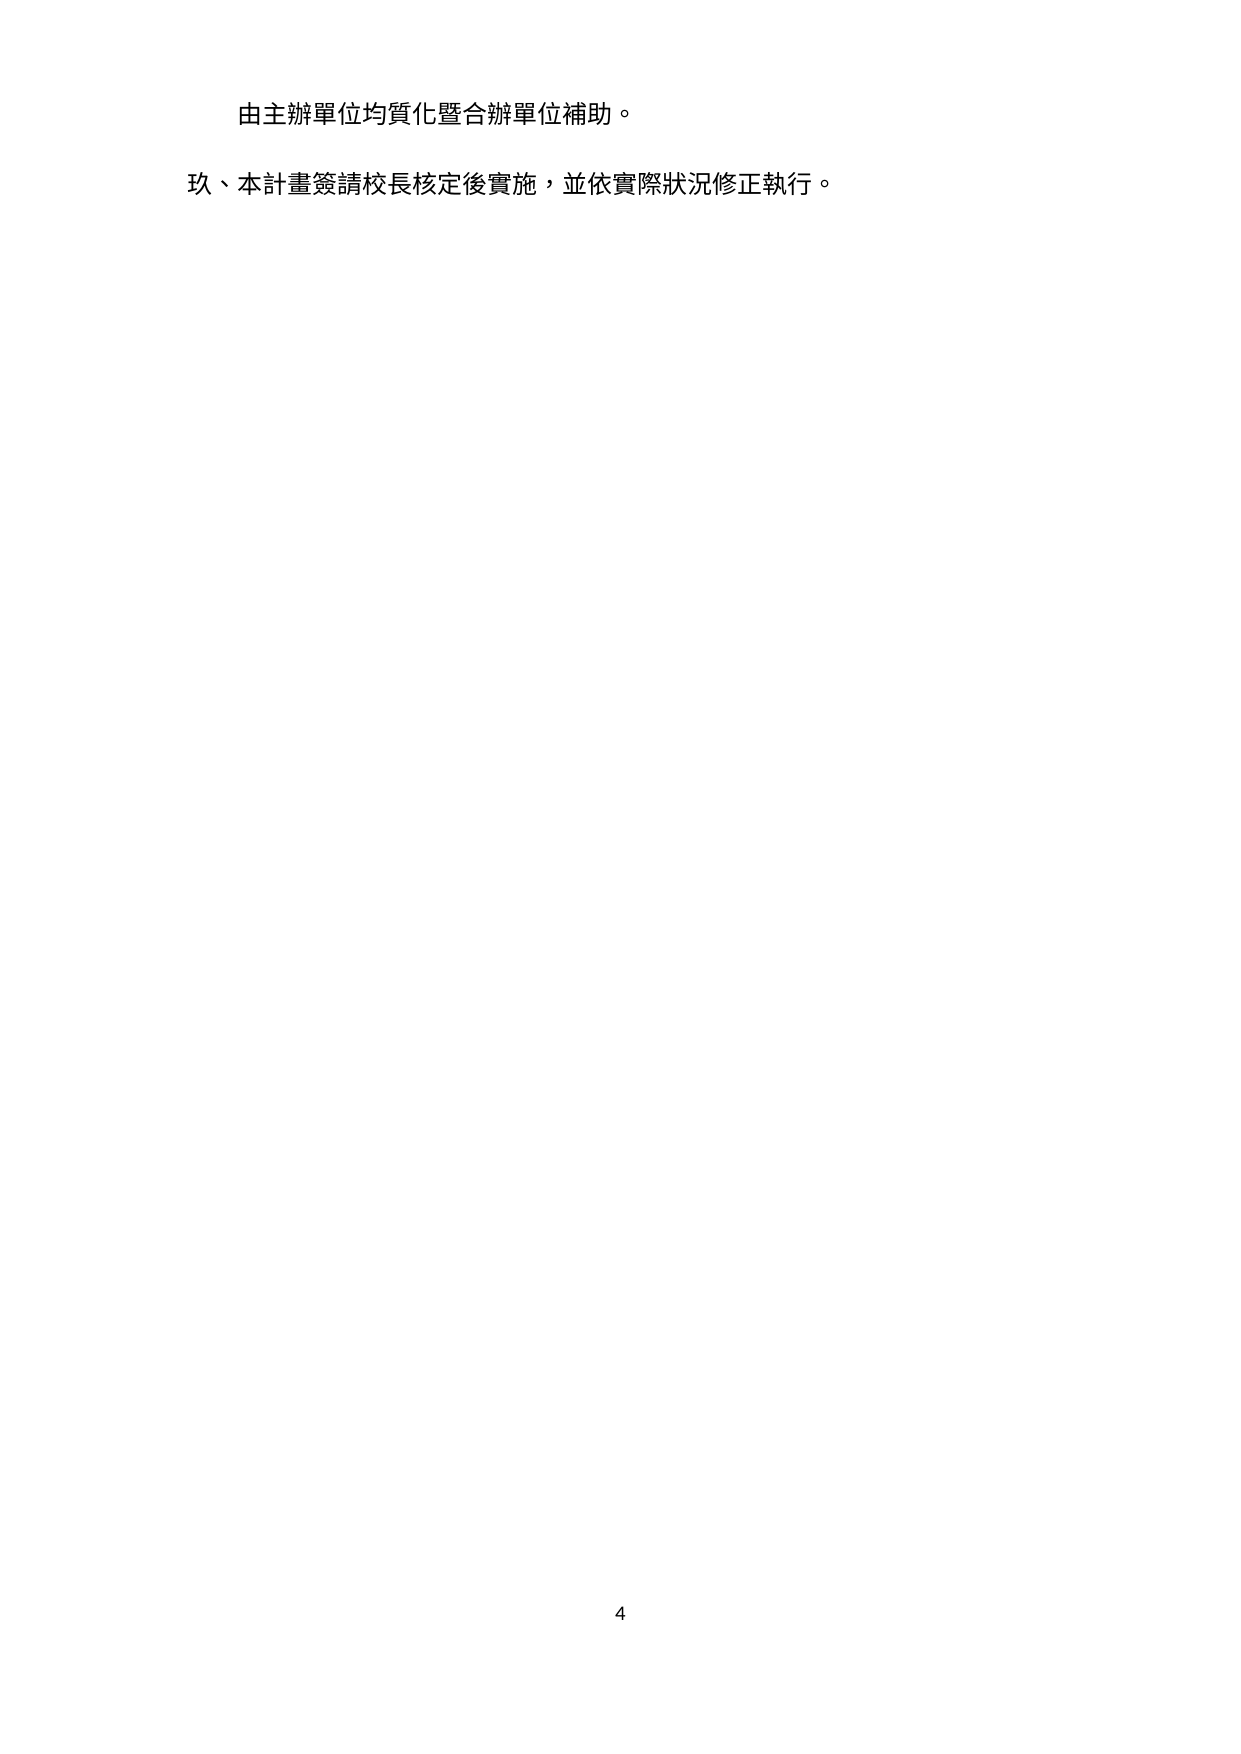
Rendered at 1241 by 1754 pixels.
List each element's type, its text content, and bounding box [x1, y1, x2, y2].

list 本計畫簽請校長核定後實施，並依實際狀況修正執行。 [187, 164, 1053, 201]
text 由主辦單位均質化暨合辦單位補助。 [237, 94, 1053, 130]
